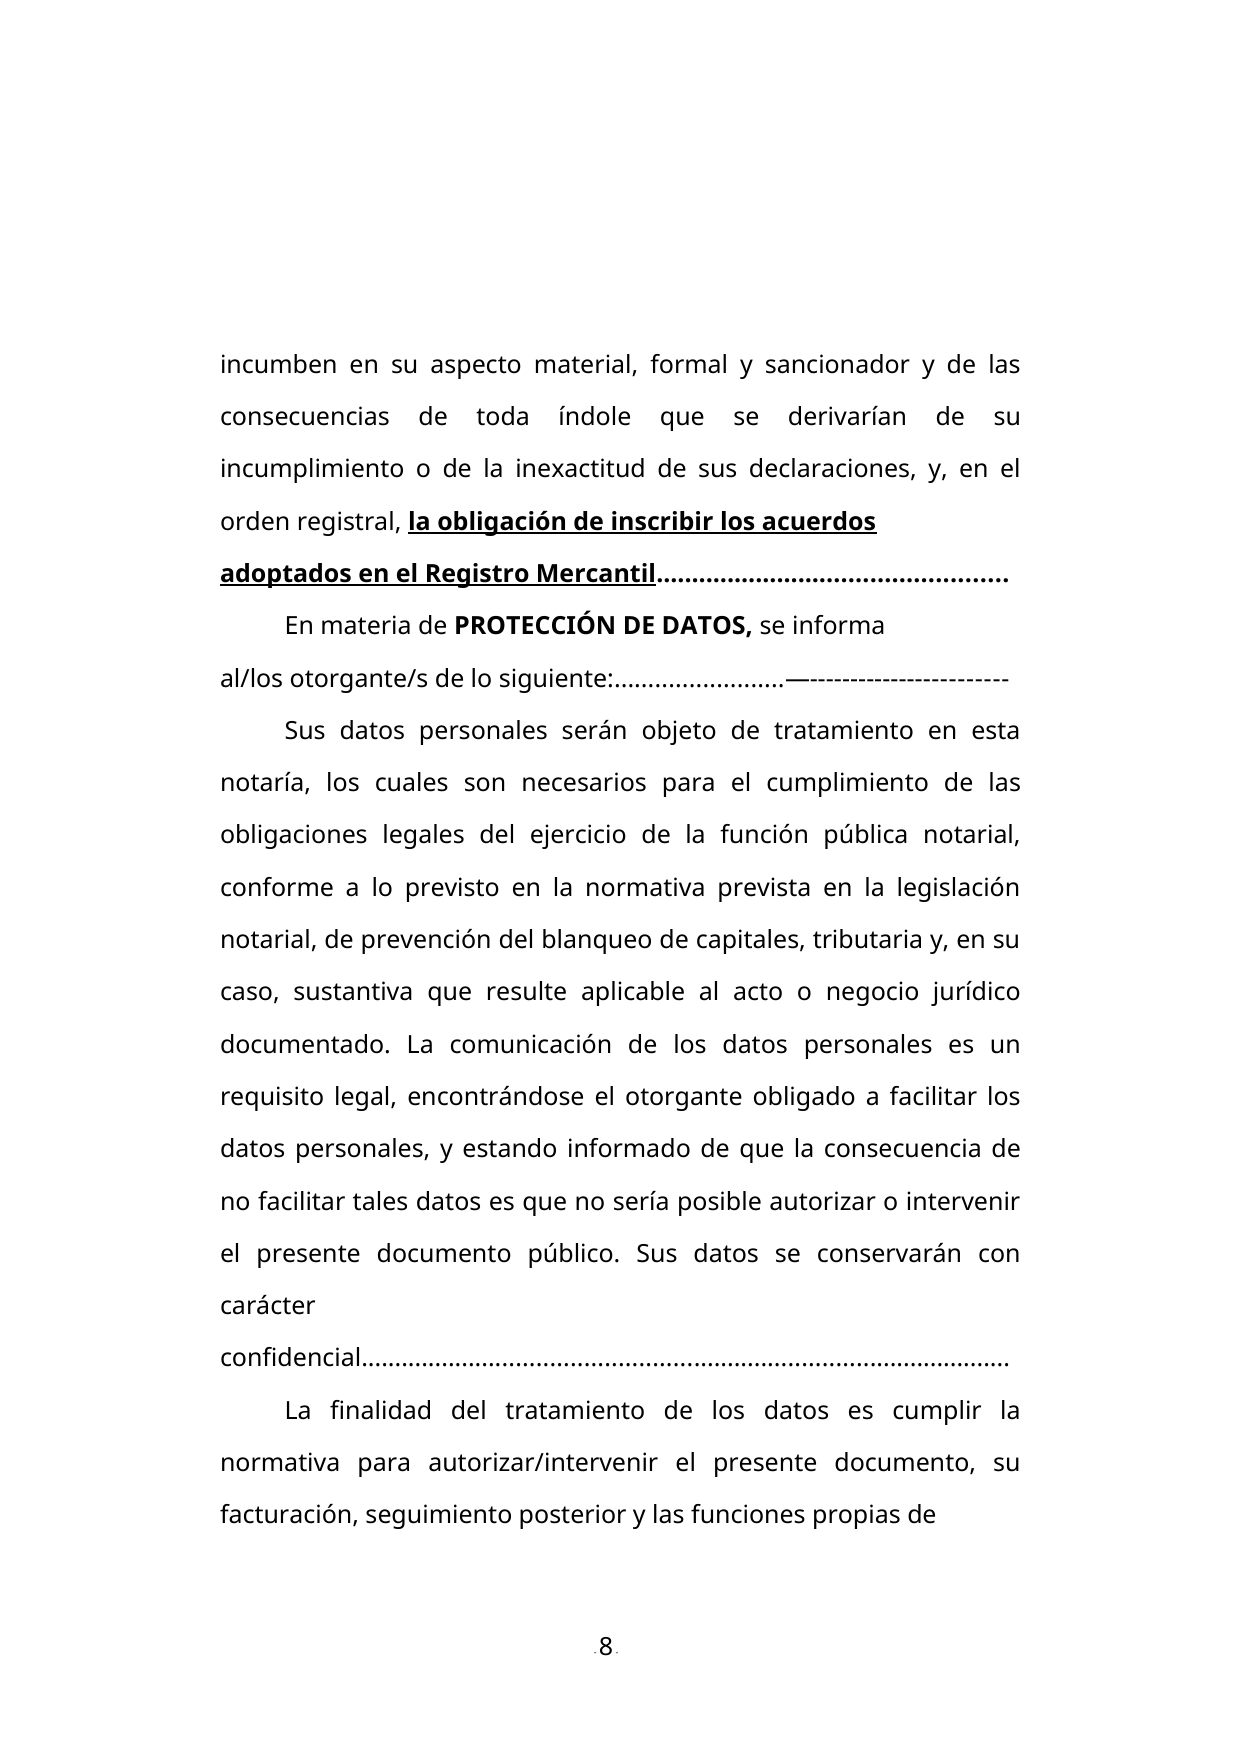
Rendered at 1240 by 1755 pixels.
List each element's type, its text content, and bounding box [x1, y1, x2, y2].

text adoptados en el Registro Mercantil. [220, 541, 1088, 593]
text La finalidad del tratamiento de los datos es cumplir la normativa para autorizar/intervenir el presente documento, su facturación, seguimiento posterior y las funciones propias de [220, 1377, 1022, 1534]
text al/los otorgante/s de lo siguiente: — [220, 645, 1088, 697]
text En materia de PROTECCIÓN DE DATOS, se informa [220, 593, 1088, 645]
text confidencial. [220, 1325, 1088, 1377]
text incumben en su aspecto material, formal y sancionador y de las consecuencias de toda índole que se derivarían de su incumplimiento o de la inexactitud de sus declaraciones, y, en el orden registral, la obligación de inscribir los acuerdos [220, 331, 1022, 541]
text - 8 - [594, 1635, 652, 1660]
text Sus datos personales serán objeto de tratamiento en esta notaría, los cuales son necesarios para el cumplimiento de las obligaciones legales del ejercicio de la función pública notarial, conforme a lo previsto en la normativa prevista en la legislación notarial, de prevención del blanqueo de capitales, tributaria y, en su caso, sustantiva que resulte aplicable al acto o negocio jurídico documentado. La comunicación de los datos personales es un requisito legal, encontrándose el otorgante obligado a facilitar los datos personales, y estando informado de que la consecuencia de no facilitar tales datos es que no sería posible autorizar o intervenir el presente documento público. Sus datos se conservarán con carácter [220, 697, 1022, 1325]
